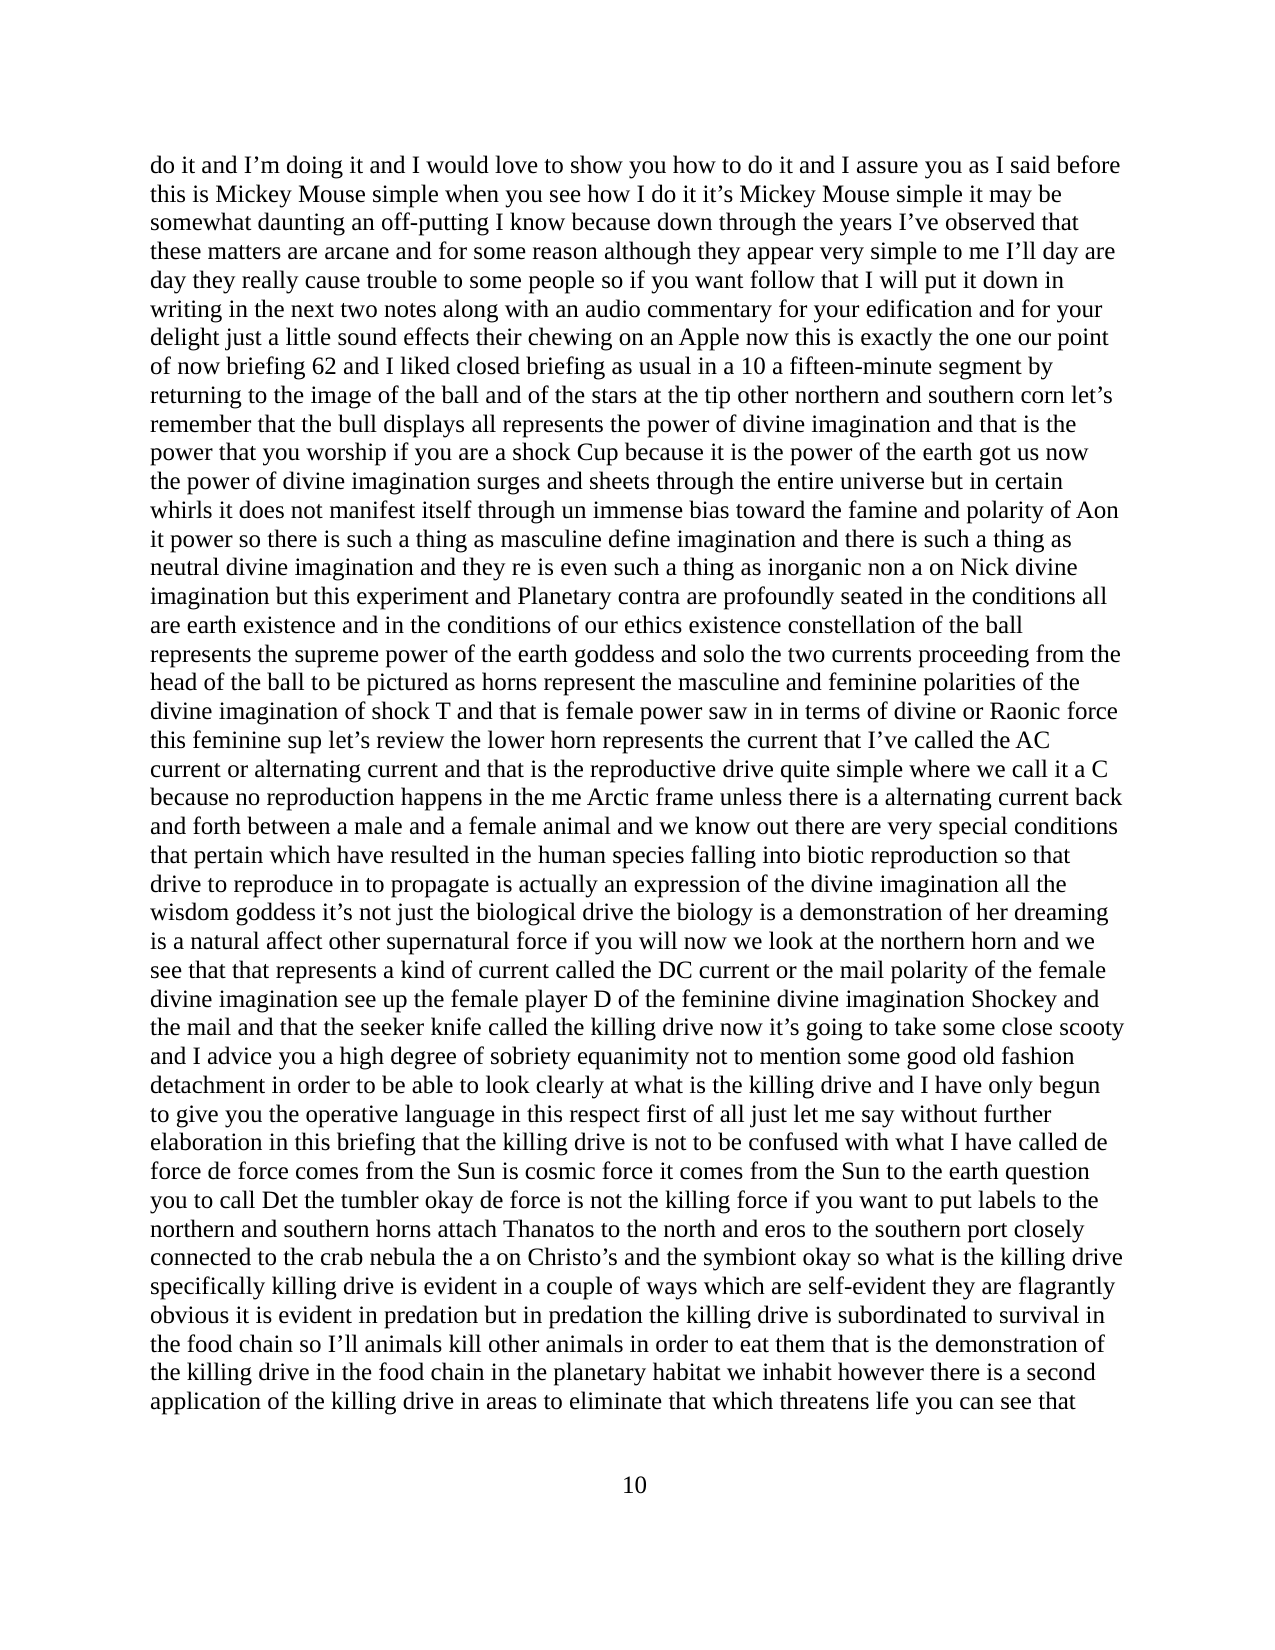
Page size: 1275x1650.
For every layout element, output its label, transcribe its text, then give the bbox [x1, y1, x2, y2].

text do it and I’m doing it and I would love to show you how to do it and I assure you as I said before this is Mickey Mouse simple when you see how I do it it’s Mickey Mouse simple it may be somewhat daunting an off-putting I know because down through the years I’ve observed that these matters are arcane and for some reason although they appear very simple to me I’ll day are day they really cause trouble to some people so if you want follow that I will put it down in writing in the next two notes along with an audio commentary for your edification and for your delight just a little sound effects their chewing on an Apple now this is exactly the one our point of now briefing 62 and I liked closed briefing as usual in a 10 a fifteen-minute segment by returning to the image of the ball and of the stars at the tip other northern and southern corn let’s remember that the bull displays all represents the power of divine imagination and that is the power that you worship if you are a shock Cup because it is the power of the earth got us now the power of divine imagination surges and sheets through the entire universe but in certain whirls it does not manifest itself through un immense bias toward the famine and polarity of Aon it power so there is such a thing as masculine define imagination and there is such a thing as neutral divine imagination and they re is even such a thing as inorganic non a on Nick divine imagination but this experiment and Planetary contra are profoundly seated in the conditions all are earth existence and in the conditions of our ethics existence constellation of the ball represents the supreme power of the earth goddess and solo the two currents proceeding from the head of the ball to be pictured as horns represent the masculine and feminine polarities of the divine imagination of shock T and that is female power saw in in terms of divine or Raonic force this feminine sup let’s review the lower horn represents the current that I’ve called the AC current or alternating current and that is the reproductive drive quite simple where we call it a C because no reproduction happens in the me Arctic frame unless there is a alternating current back and forth between a male and a female animal and we know out there are very special conditions that pertain which have resulted in the human species falling into biotic reproduction so that drive to reproduce in to propagate is actually an expression of the divine imagination all the wisdom goddess it’s not just the biological drive the biology is a demonstration of her dreaming is a natural affect other supernatural force if you will now we look at the northern horn and we see that that represents a kind of current called the DC current or the mail polarity of the female divine imagination see up the female player D of the feminine divine imagination Shockey and the mail and that the seeker knife called the killing drive now it’s going to take some close scooty and I advice you a high degree of sobriety equanimity not to mention some good old fashion detachment in order to be able to look clearly at what is the killing drive and I have only begun to give you the operative language in this respect first of all just let me say without further elaboration in this briefing that the killing drive is not to be confused with what I have called de force de force comes from the Sun is cosmic force it comes from the Sun to the earth question you to call Det the tumbler okay de force is not the killing force if you want to put labels to the northern and southern horns attach Thanatos to the north and eros to the southern port closely connected to the crab nebula the a on Christo’s and the symbiont okay so what is the killing drive specifically killing drive is evident in a couple of ways which are self-evident they are flagrantly obvious it is evident in predation but in predation the killing drive is subordinated to survival in the food chain so I’ll animals kill other animals in order to eat them that is the demonstration of the killing drive in the food chain in the planetary habitat we inhabit however there is a second application of the killing drive in areas to eliminate that which threatens life you can see that [150, 150, 1125, 1415]
